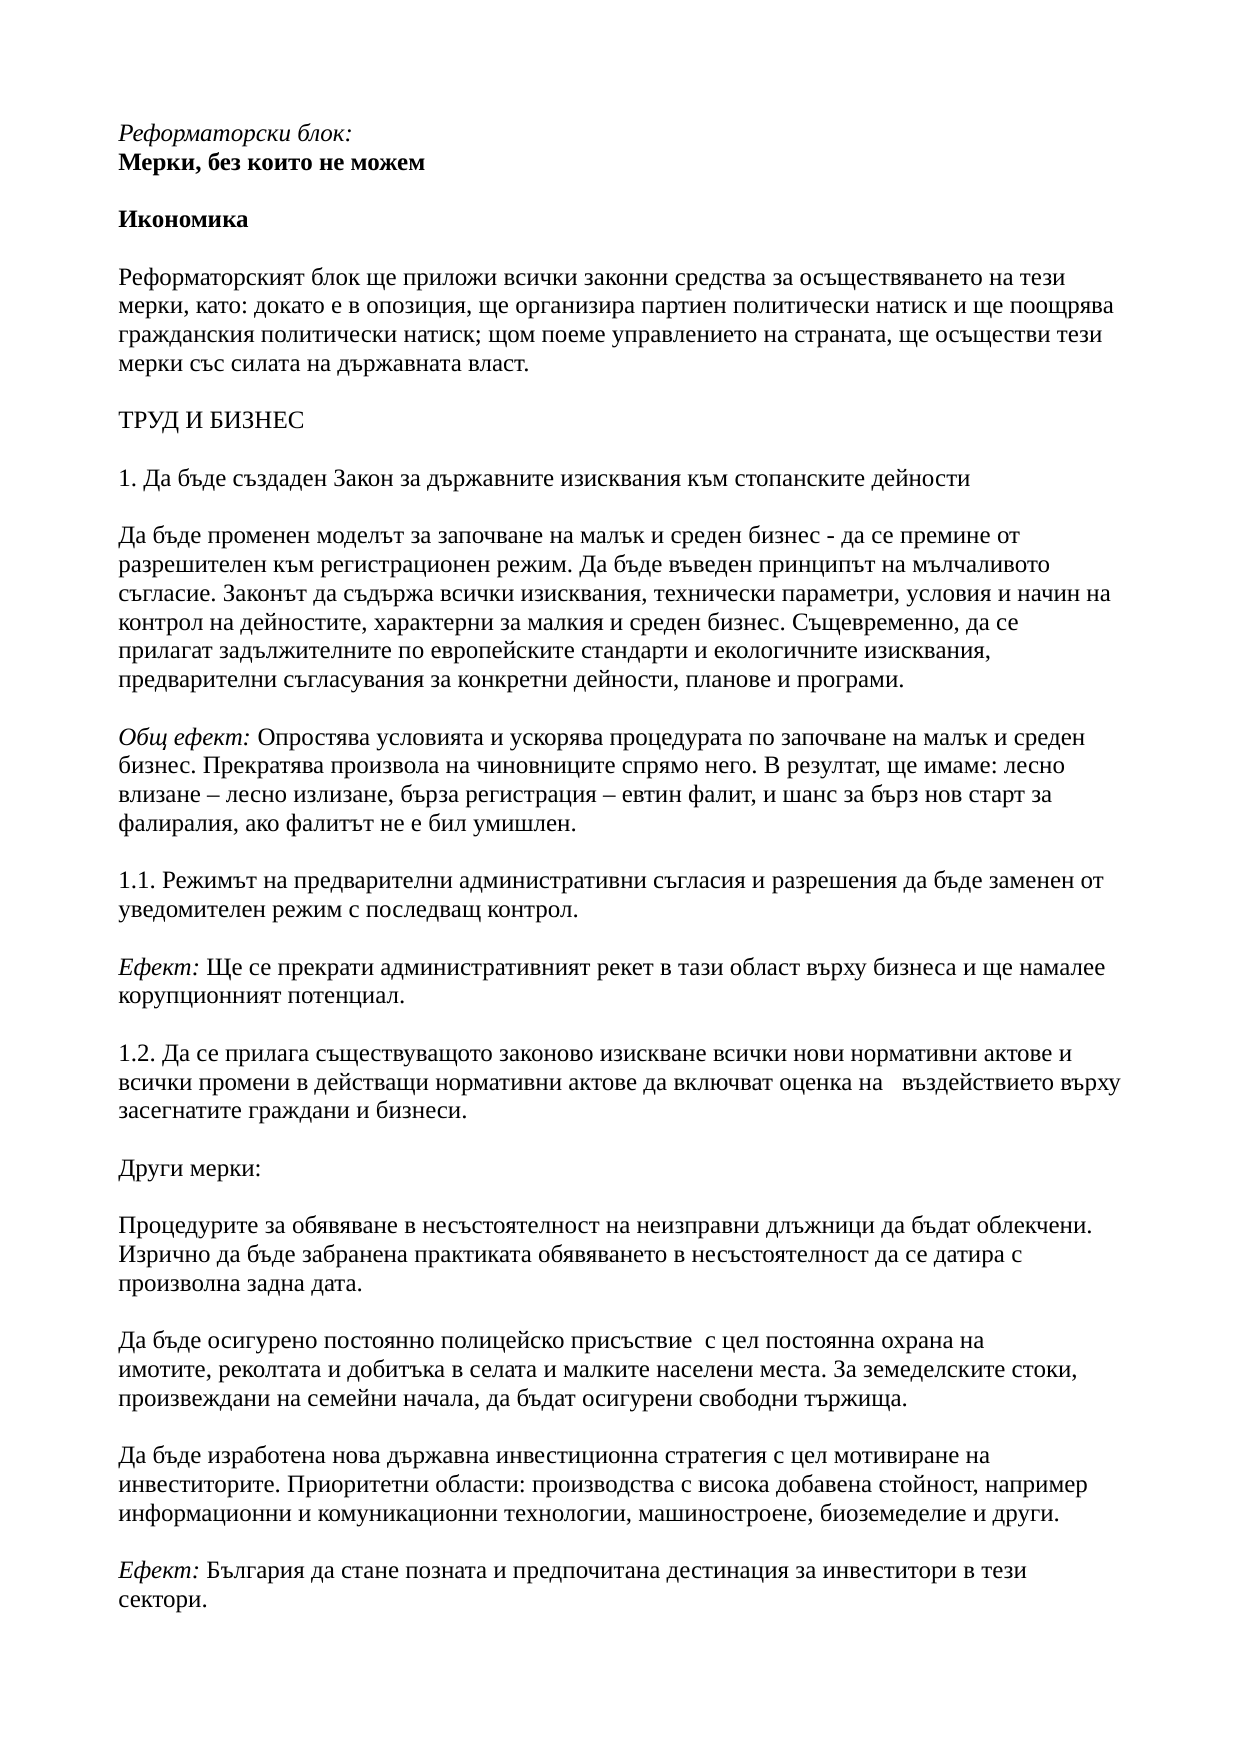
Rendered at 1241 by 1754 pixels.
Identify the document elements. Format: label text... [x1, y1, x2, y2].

text ТРУД И БИЗНЕС [118, 406, 1122, 434]
text Да бъде променен моделът за започване на малък и среден бизнес - да се премине от разрешителен към регистрационен режим. Да бъде въведен принципът на мълчаливото съгласие. Законът да съдържа всички изисквания, технически параметри, условия и начин на контрол на дейностите, характерни за малкия и среден бизнес. Същевременно, да се прилагат задължителните по европейските стандарти и екологичните изисквания, предварителни съгласувания за конкретни дейности, планове и програми. [118, 521, 1122, 693]
text Процедурите за обявяване в несъстоятелност на неизправни длъжници да бъдат облекчени. [118, 1211, 1122, 1239]
text Други мерки: [118, 1153, 1122, 1182]
text Да бъде осигурено постоянно полицейско присъствие с цел постоянна охрана на [118, 1326, 1122, 1354]
text Ефект: Ще се прекрати административният рекет в тази област върху бизнеса и ще намалее корупционният потенциал. [118, 952, 1122, 1009]
text имотите, реколтата и добитъка в селата и малките населени места. За земеделските стоки, произвеждани на семейни начала, да бъдат осигурени свободни тържища. [118, 1354, 1122, 1412]
text 1. Да бъде създаден Закон за държавните изисквания към стопанските дейности [118, 463, 1122, 492]
text Мерки, без които не можем [118, 147, 1122, 176]
text Реформаторският блок ще приложи всички законни средства за осъществяването на тези мерки, като: докато е в опозиция, ще организира партиен политически натиск и ще поощрява гражданския политически натиск; щом поеме управлението на страната, ще осъществи тези мерки със силата на държавната власт. [118, 262, 1122, 377]
text Общ ефект: Опростява условията и ускорява процедурата по започване на малък и среден бизнес. Прекратява произвола на чиновниците спрямо него. В резултат, ще имаме: лесно влизане – лесно излизане, бърза регистрация – евтин фалит, и шанс за бърз нов старт за фалиралия, ако фалитът не е бил умишлен. [118, 722, 1122, 837]
text Реформаторски блок: [118, 118, 1122, 147]
text 1.1. Режимът на предварителни административни съгласия и разрешения да бъде заменен от уведомителен режим с последващ контрол. [118, 866, 1122, 923]
text Ефект: България да стане позната и предпочитана дестинация за инвеститори в тези сектори. [118, 1556, 1122, 1613]
text Икономика [118, 204, 1122, 233]
text Да бъде изработена нова държавна инвестиционна стратегия с цел мотивиране на инвеститорите. Приоритетни области: производства с висока добавена стойност, например информационни и комуникационни технологии, машиностроене, биоземеделие и други. [118, 1441, 1122, 1527]
text 1.2. Да се прилага съществуващото законово изискване всички нови нормативни актове и всички промени в действащи нормативни актове да включват оценка на въздействието върху засегнатите граждани и бизнеси. [118, 1038, 1122, 1124]
text Изрично да бъде забранена практиката обявяването в несъстоятелност да се датира с произволна задна дата. [118, 1239, 1122, 1297]
